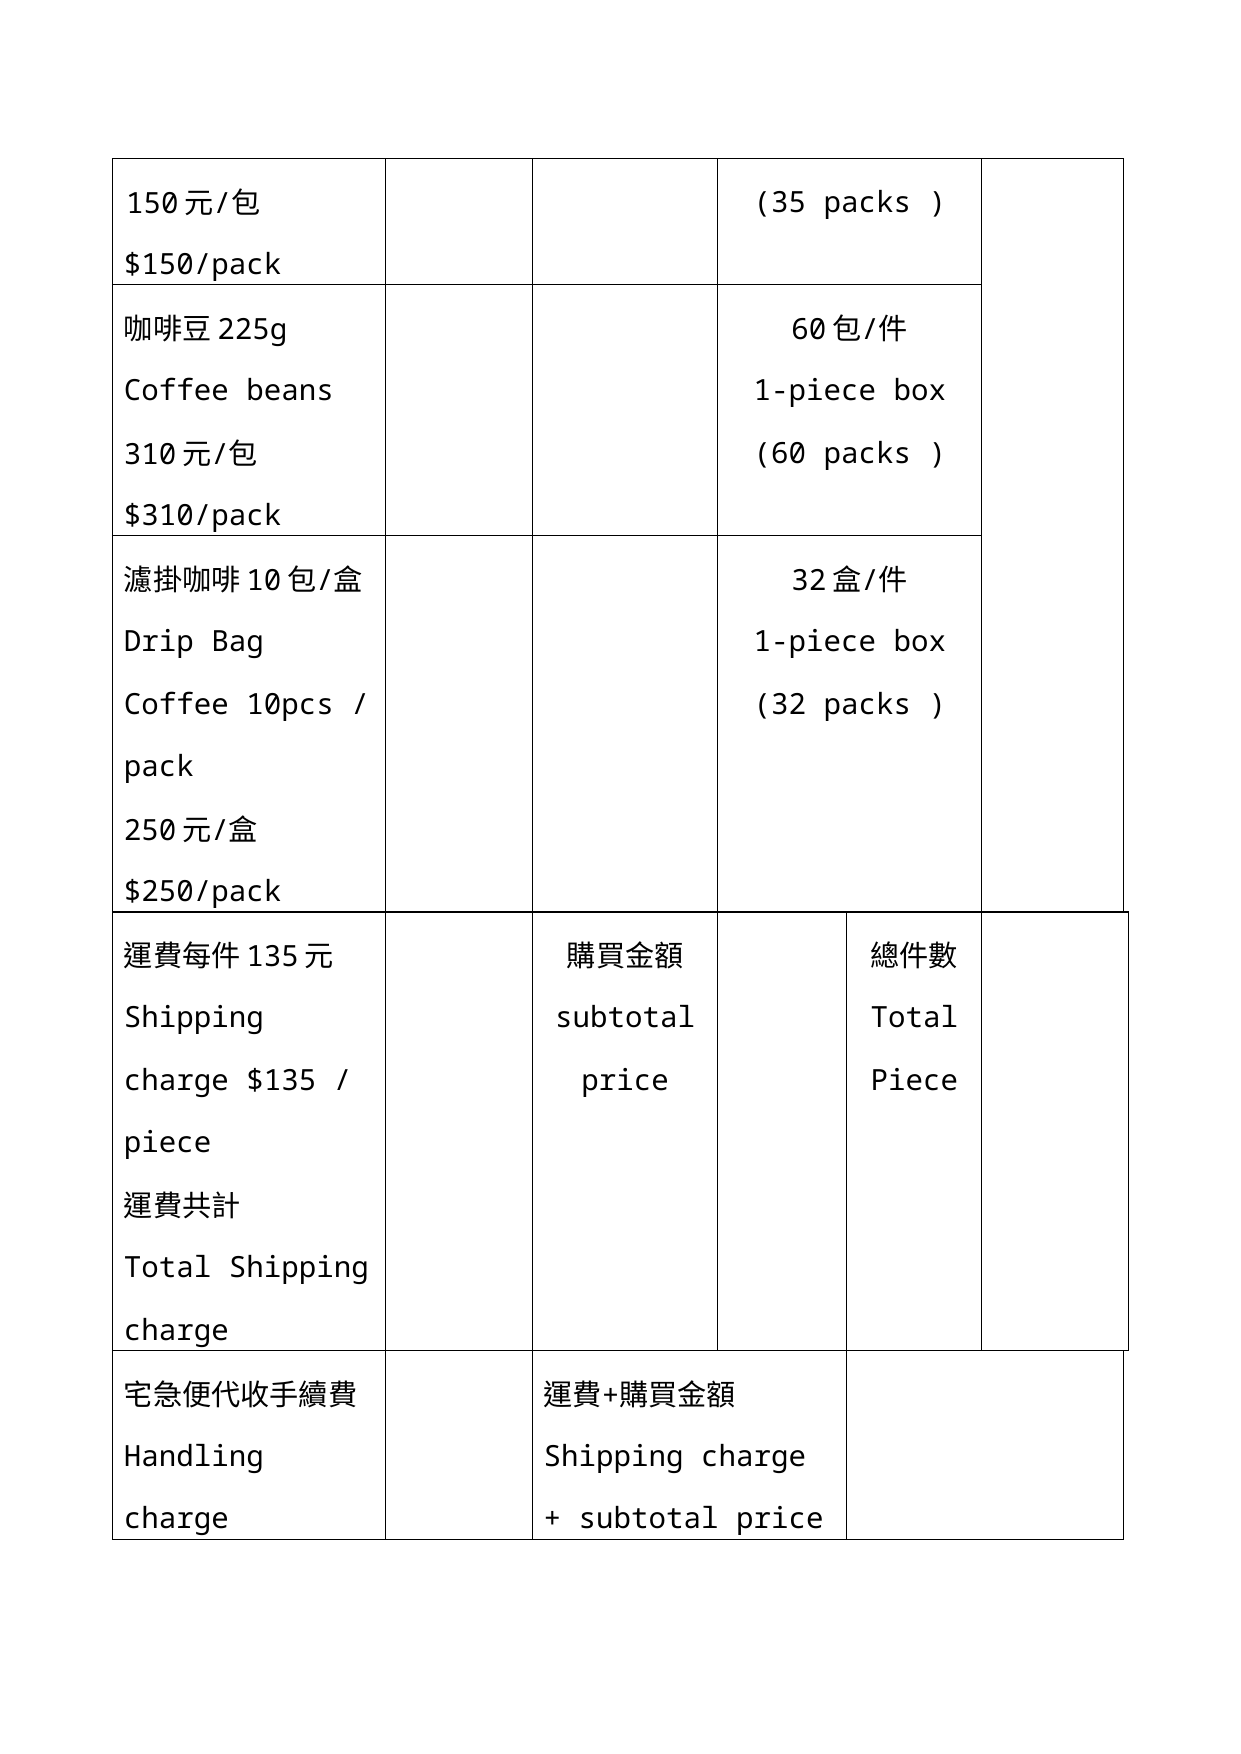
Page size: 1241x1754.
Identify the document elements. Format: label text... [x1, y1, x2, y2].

table_cell 總件數 Total Piece [847, 913, 981, 1350]
table_cell 濾掛咖啡10包/盒 Drip Bag Coffee 10pcs / pack 250元/盒 $250/pack [113, 536, 385, 911]
table_cell [718, 913, 846, 1350]
table_cell [533, 285, 717, 535]
table_cell [847, 1351, 1123, 1538]
table_cell [533, 159, 717, 284]
table_cell [982, 159, 1123, 911]
table_cell (35 packs ) [718, 159, 981, 284]
table_cell 宅急便代收手續費 Handling charge [113, 1351, 385, 1538]
table_cell 運費每件135元 Shipping charge $135 / piece 運費共計 Total Shipping charge [113, 913, 385, 1350]
table_cell 運費+購買金額 Shipping charge + subtotal price [533, 1351, 846, 1538]
table_cell [386, 536, 532, 911]
table_cell [386, 1351, 532, 1538]
table_cell [1124, 535, 1128, 911]
table_cell [533, 536, 717, 911]
table_cell [1124, 1351, 1128, 1538]
table_cell 150元/包 $150/pack [113, 159, 385, 284]
table_cell 咖啡豆225g Coffee beans 310元/包 $310/pack [113, 285, 385, 535]
table_cell [386, 159, 532, 284]
table_cell [386, 913, 532, 1350]
table_cell [1124, 284, 1128, 535]
table_cell 60包/件 1-piece box (60 packs ) [718, 285, 981, 535]
table_cell [1124, 158, 1128, 284]
table_cell [982, 913, 1128, 1350]
table_cell [386, 285, 532, 535]
table_cell 購買金額 subtotal price [533, 913, 717, 1350]
table_cell 32盒/件 1-piece box (32 packs ) [718, 536, 981, 911]
